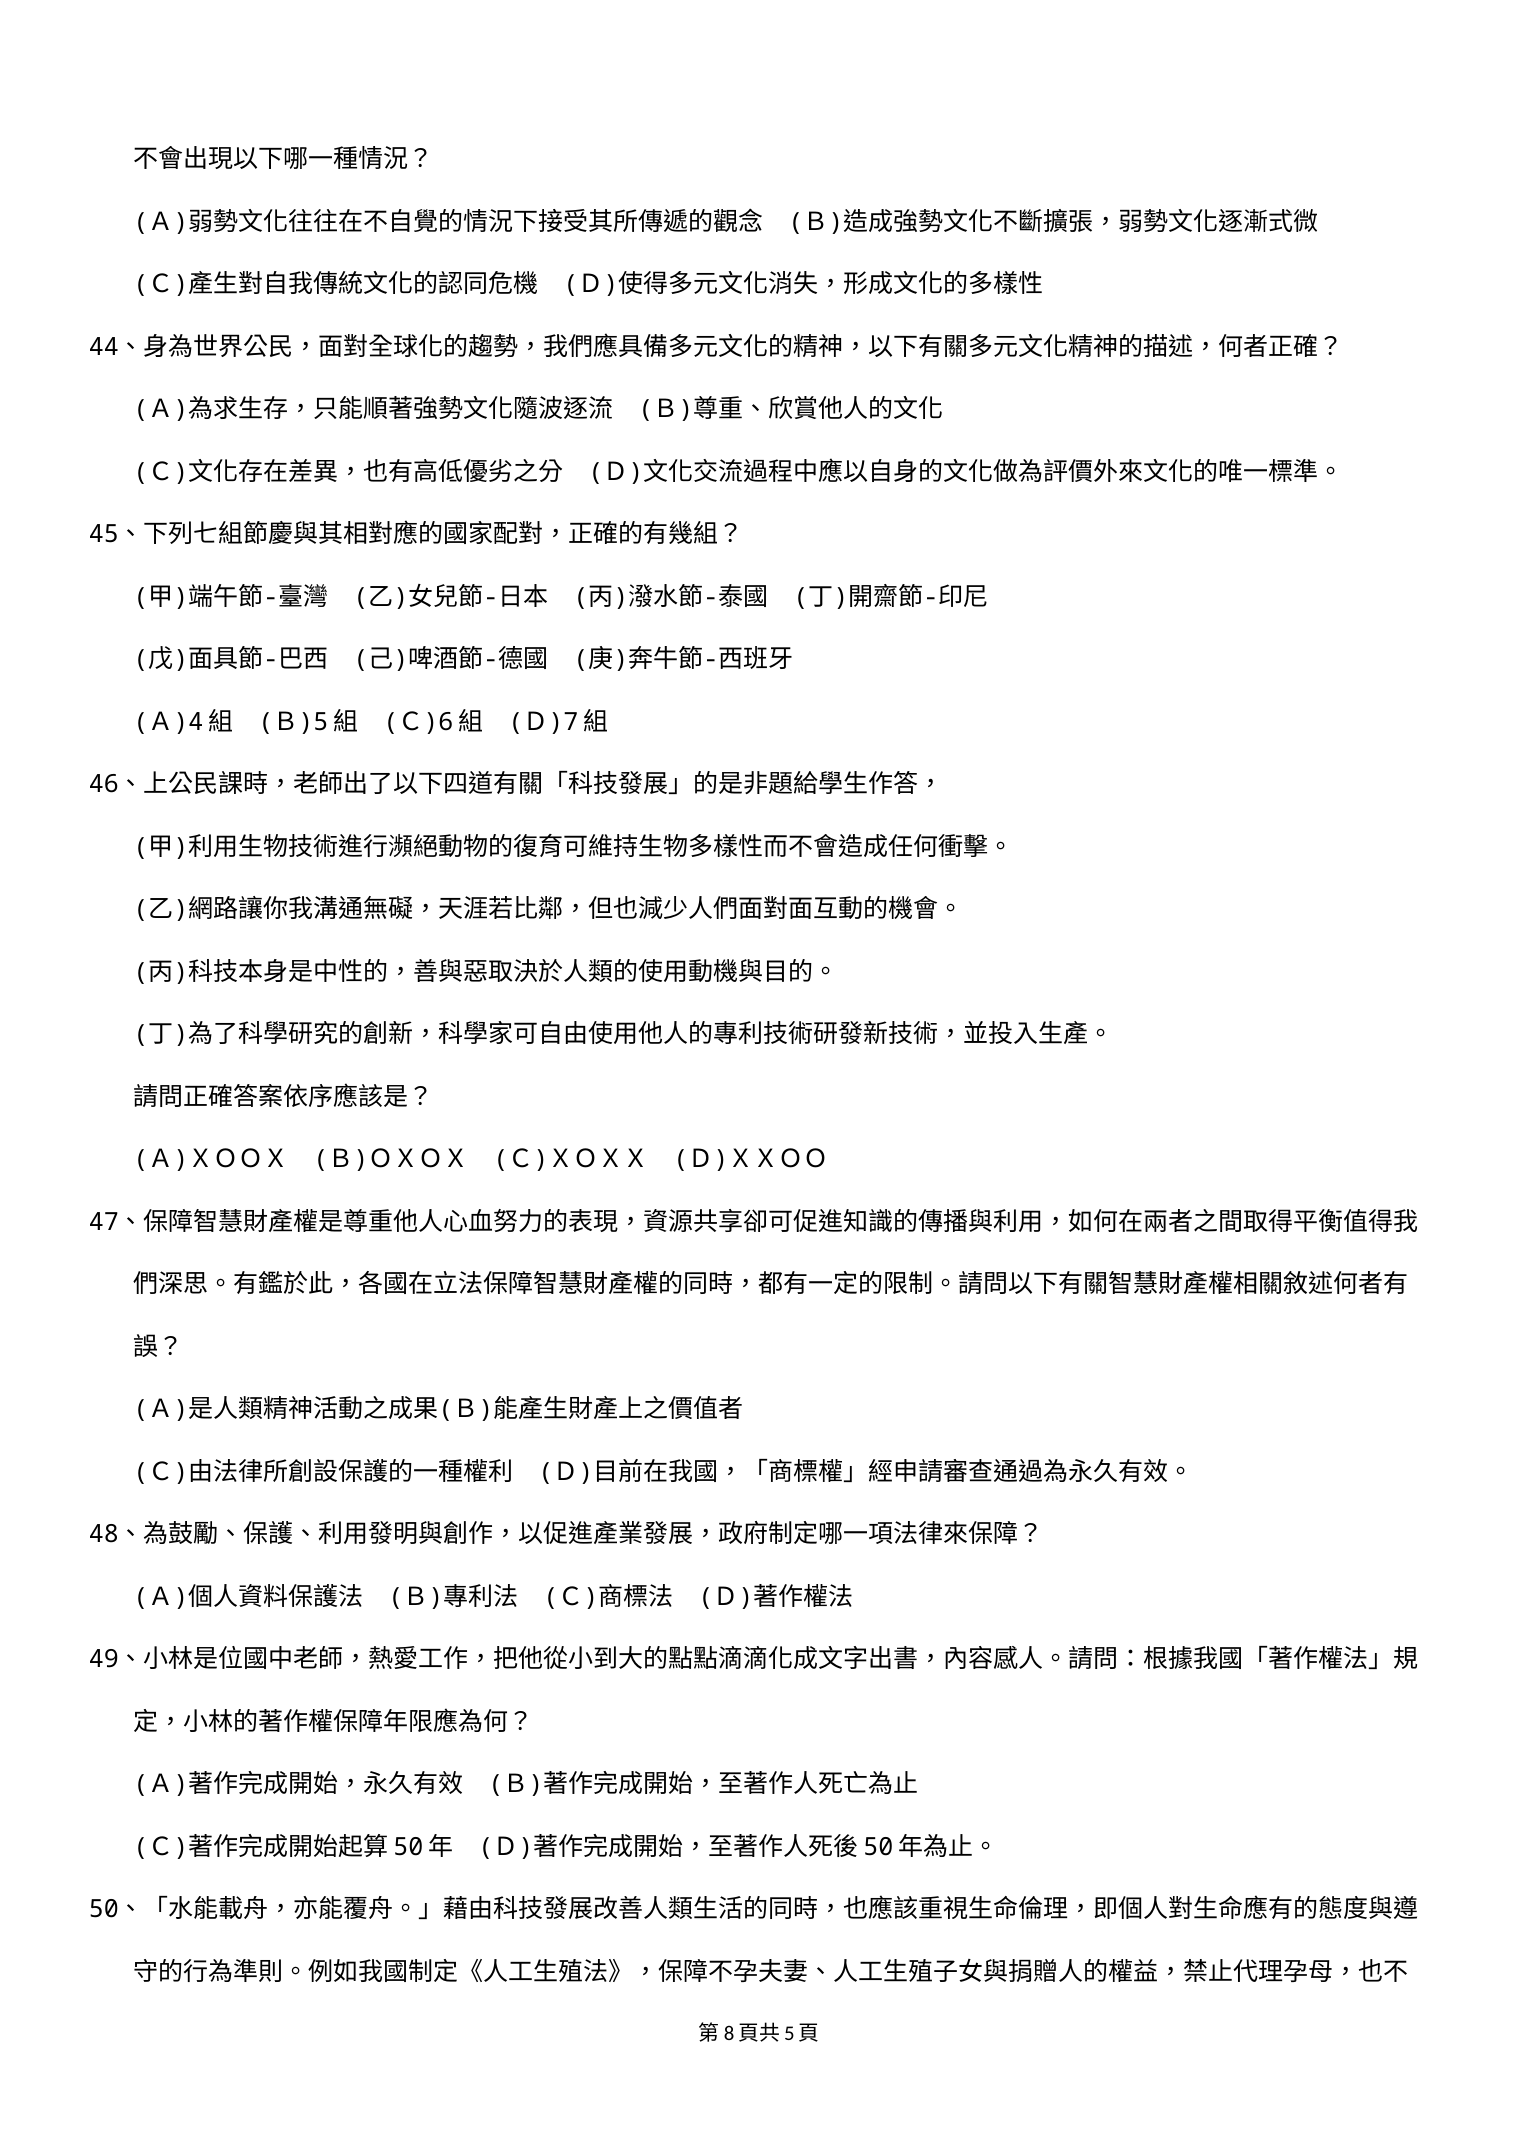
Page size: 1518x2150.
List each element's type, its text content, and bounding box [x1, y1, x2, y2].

text (Ａ)為求生存，只能順著強勢文化隨波逐流 (Ｂ)尊重、欣賞他人的文化 [133, 365, 1429, 427]
text (乙)網路讓你我溝通無礙，天涯若比鄰，但也減少人們面對面互動的機會。 [133, 865, 1429, 927]
text (丙)科技本身是中性的，善與惡取決於人類的使用動機與目的。 [133, 927, 1429, 990]
text 48、為鼓勵、保護、利用發明與創作，以促進產業發展，政府制定哪一項法律來保障？ [89, 1490, 1429, 1552]
text 45、下列七組節慶與其相對應的國家配對，正確的有幾組？ [89, 490, 1429, 552]
text 44、身為世界公民，面對全球化的趨勢，我們應具備多元文化的精神，以下有關多元文化精神的描述，何者正確？ [89, 302, 1429, 365]
text (Ａ)ＸＯＯＸ (Ｂ)ＯＸＯＸ (Ｃ)ＸＯＸＸ (Ｄ)ＸＸＯＯ [133, 1115, 1429, 1177]
text 49、小林是位國中老師，熱愛工作，把他從小到大的點點滴滴化成文字出書，內容感人。請問：根據我國「著作權法」規定，小林的著作權保障年限應為何？ [89, 1615, 1429, 1740]
text (Ａ)弱勢文化往往在不自覺的情況下接受其所傳遞的觀念 (Ｂ)造成強勢文化不斷擴張，弱勢文化逐漸式微 [133, 177, 1429, 240]
text (戊)面具節-巴西 (己)啤酒節-德國 (庚)奔牛節-西班牙 [133, 615, 1429, 677]
text (丁)為了科學研究的創新，科學家可自由使用他人的專利技術研發新技術，並投入生產。 [133, 990, 1429, 1052]
text 47、保障智慧財產權是尊重他人心血努力的表現，資源共享卻可促進知識的傳播與利用，如何在兩者之間取得平衡值得我們深思。有鑑於此，各國在立法保障智慧財產權的同時，都有一定的限制。請問以下有關智慧財產權相關敘述何者有誤？ [89, 1177, 1429, 1365]
text 請問正確答案依序應該是？ [133, 1052, 1429, 1115]
text 不會出現以下哪一種情況？ [89, 115, 1429, 177]
text 46、上公民課時，老師出了以下四道有關「科技發展」的是非題給學生作答， [89, 740, 1429, 802]
text (Ａ)是人類精神活動之成果(Ｂ)能產生財產上之價值者 [133, 1365, 1429, 1427]
text (Ａ)著作完成開始，永久有效 (Ｂ)著作完成開始，至著作人死亡為止 [133, 1740, 1429, 1802]
text (Ｃ)著作完成開始起算50年 (Ｄ)著作完成開始，至著作人死後50年為止。 [133, 1802, 1429, 1865]
text 50、「水能載舟，亦能覆舟。」藉由科技發展改善人類生活的同時，也應該重視生命倫理，即個人對生命應有的態度與遵守的行為準則。例如我國制定《人工生殖法》，保障不孕夫妻、人工生殖子女與捐贈人的權益，禁止代理孕母，也不 [89, 1865, 1429, 1990]
text (Ａ)4組 (Ｂ)5組 (Ｃ)6組 (Ｄ)7組 [133, 677, 1429, 740]
text (Ｃ)文化存在差異，也有高低優劣之分 (Ｄ)文化交流過程中應以自身的文化做為評價外來文化的唯一標準。 [133, 427, 1429, 490]
text (甲)利用生物技術進行瀕絕動物的復育可維持生物多樣性而不會造成任何衝擊。 [133, 802, 1429, 865]
text (Ａ)個人資料保護法 (Ｂ)專利法 (Ｃ)商標法 (Ｄ)著作權法 [133, 1552, 1429, 1615]
text (Ｃ)產生對自我傳統文化的認同危機 (Ｄ)使得多元文化消失，形成文化的多樣性 [133, 240, 1429, 302]
text (Ｃ)由法律所創設保護的一種權利 (Ｄ)目前在我國，「商標權」經申請審查通過為永久有效。 [133, 1427, 1429, 1490]
text (甲)端午節-臺灣 (乙)女兒節-日本 (丙)潑水節-泰國 (丁)開齋節-印尼 [133, 552, 1429, 615]
